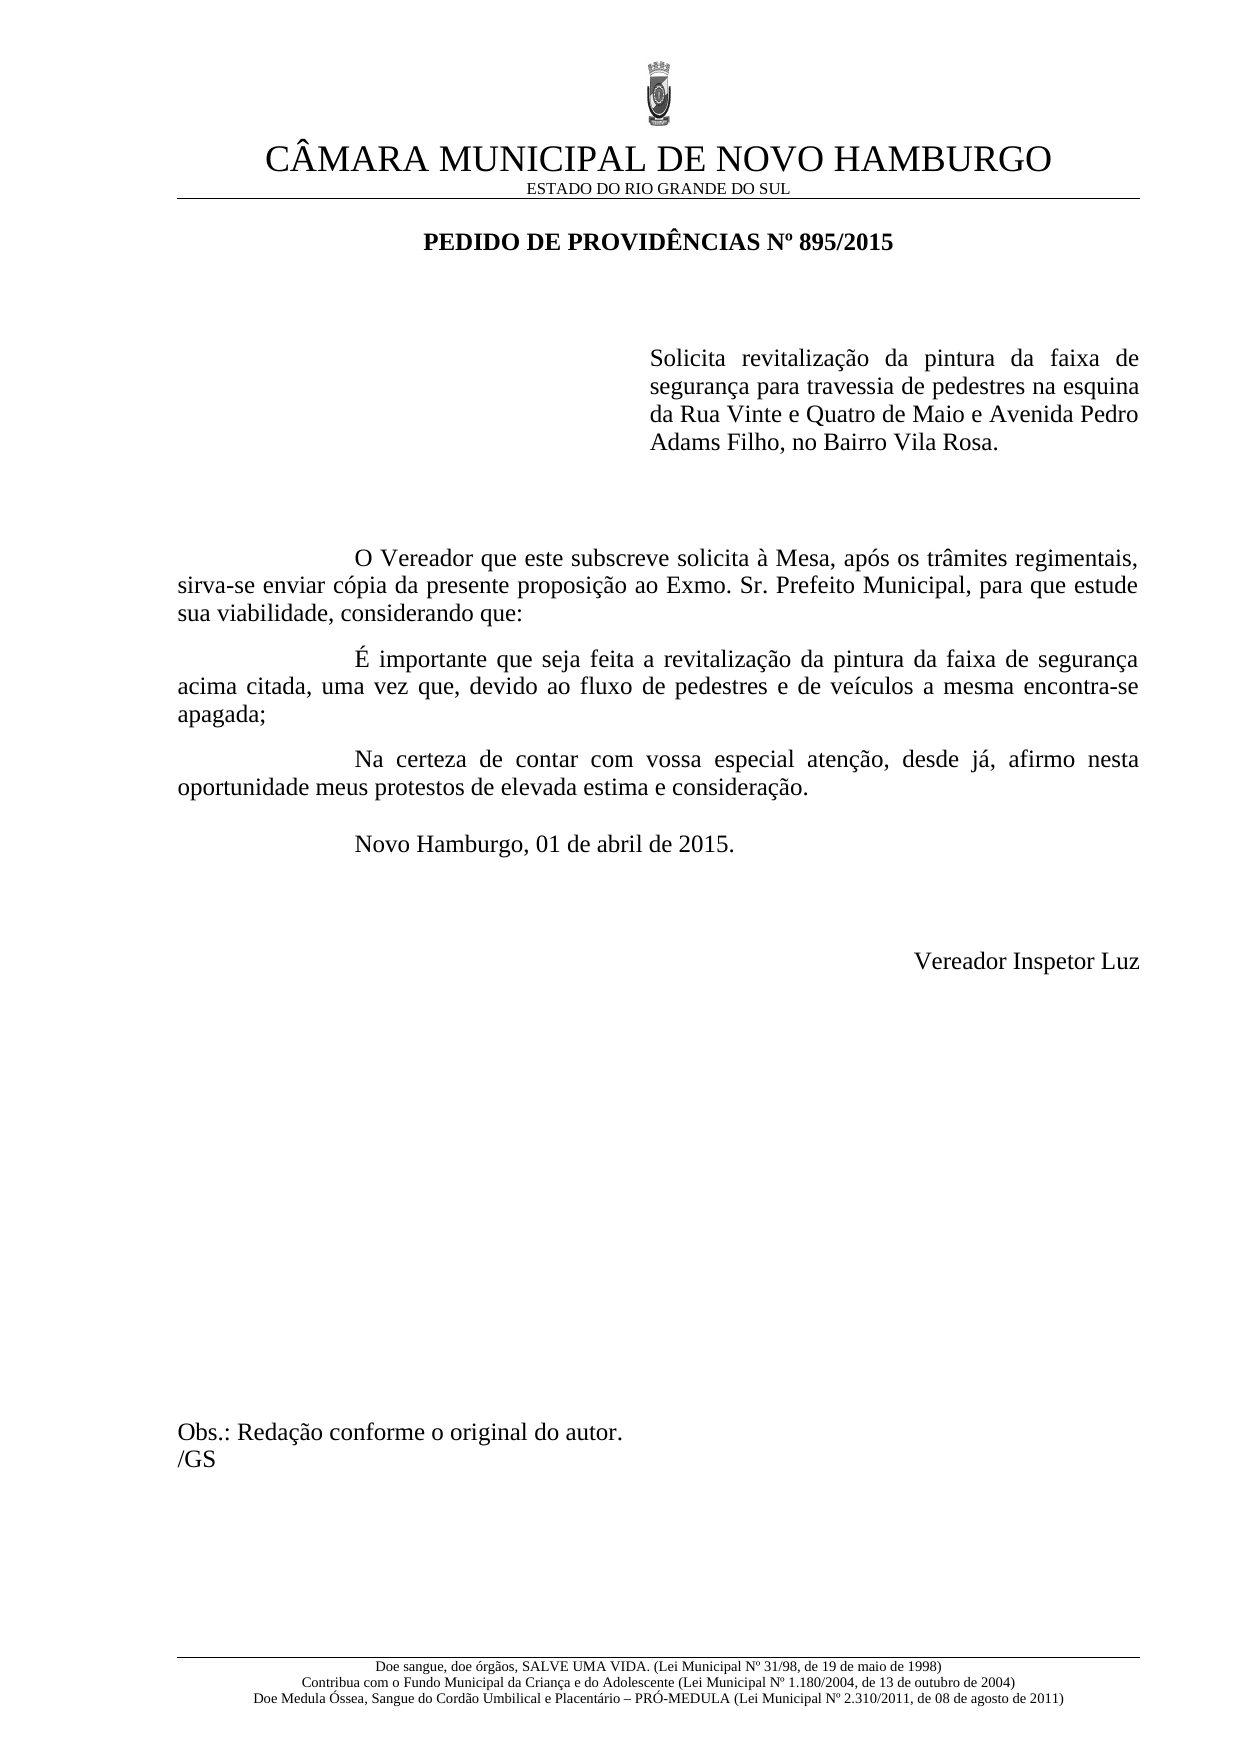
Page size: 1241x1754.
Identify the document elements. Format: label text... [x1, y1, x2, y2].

text Novo Hamburgo, 01 de abril de 2015. [177, 831, 1140, 858]
text Vereador Inspetor Luz [177, 947, 1140, 974]
text O Vereador que este subscreve solicita à Mesa, após os trâmites regimentais, sirva-se enviar cópia da presente proposição ao Exmo. Sr. Prefeito Municipal, para que estude sua viabilidade, considerando que: [177, 544, 1140, 627]
text Na certeza de contar com vossa especial atenção, desde já, afirmo nesta oportunidade meus protestos de elevada estima e consideração. [177, 746, 1140, 801]
text PEDIDO DE PROVIDÊNCIAS Nº 895/2015 [177, 228, 1140, 256]
text É importante que seja feita a revitalização da pintura da faixa de segurança acima citada, uma vez que, devido ao fluxo de pedestres e de veículos a mesma encontra-se apagada; [177, 645, 1140, 728]
text /GS [177, 1446, 1140, 1473]
text Obs.: Redação conforme o original do autor. [177, 1418, 1140, 1446]
text Solicita revitalização da pintura da faixa de segurança para travessia de pedestres na esquina da Rua Vinte e Quatro de Maio e Avenida Pedro Adams Filho, no Bairro Vila Rosa. [649, 344, 1140, 455]
